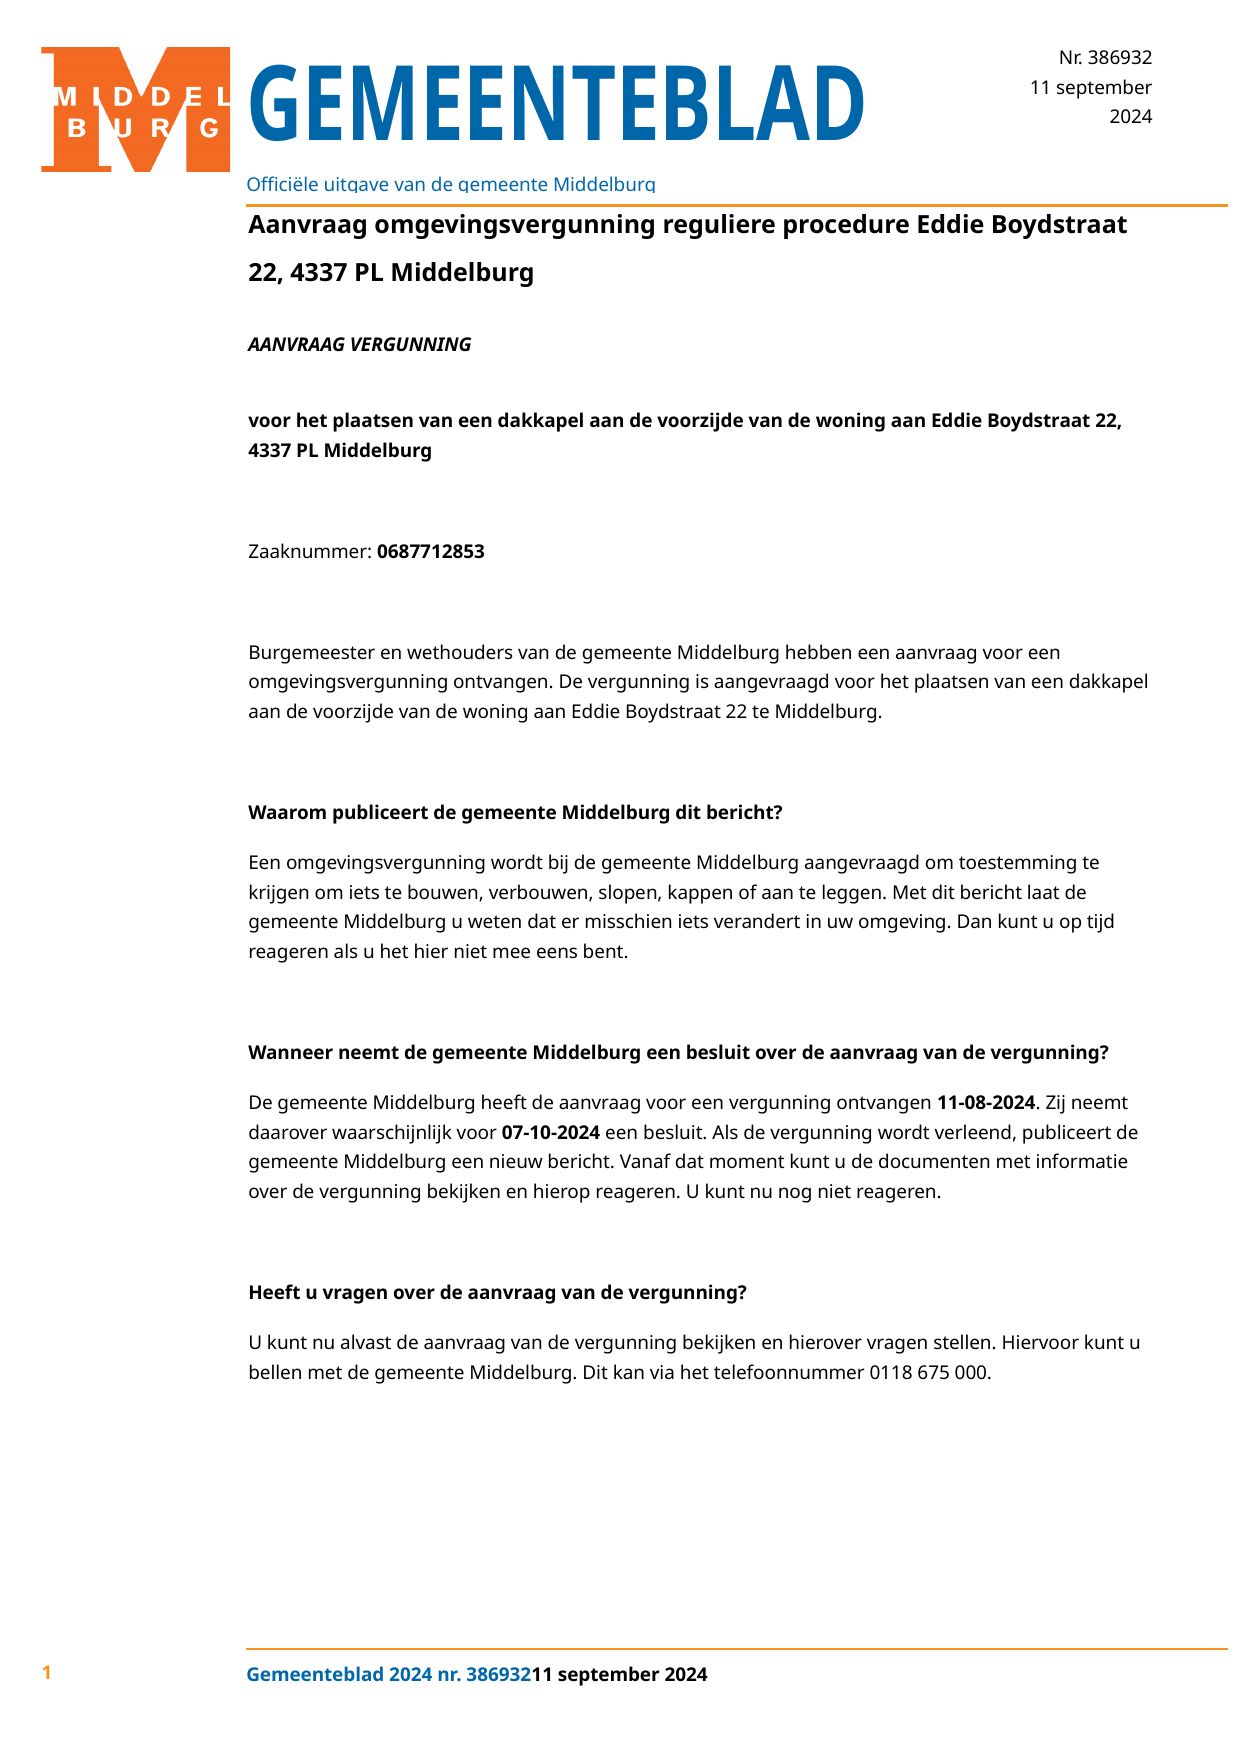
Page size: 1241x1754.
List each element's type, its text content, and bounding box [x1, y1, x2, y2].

text De gemeente Middelburg heeft de aanvraag voor een vergunning ontvangen 11-08-2024. Zij neemt daarover waarschijnlijk voor 07-10-2024 een besluit. Als de vergunning wordt verleend, publiceert de gemeente Middelburg een nieuw bericht. Vanaf dat moment kunt u de documenten met informatie over de vergunning bekijken en hierop reageren. U kunt nu nog niet reageren. [248, 1089, 1152, 1204]
text Wanneer neemt de gemeente Middelburg een besluit over de aanvraag van de vergunning? [248, 1039, 1152, 1064]
text Heeft u vragen over de aanvraag van de vergunning? [248, 1279, 1152, 1304]
text Aanvraag omgevingsvergunning reguliere procedure Eddie Boydstraat 22, 4337 PL Middelburg [248, 207, 1152, 288]
text Burgemeester en wethouders van de gemeente Middelburg hebben een aanvraag voor een omgevingsvergunning ontvangen. De vergunning is aangevraagd voor het plaatsen van een dakkapel aan de voorzijde van de woning aan Eddie Boydstraat 22 te Middelburg. [248, 639, 1152, 724]
text Een omgevingsvergunning wordt bij de gemeente Middelburg aangevraagd om toestemming te krijgen om iets te bouwen, verbouwen, slopen, kappen of aan te leggen. Met dit bericht laat de gemeente Middelburg u weten dat er misschien iets verandert in uw omgeving. Dan kunt u op tijd reageren als u het hier niet mee eens bent. [248, 849, 1152, 964]
text AANVRAAG VERGUNNING [248, 331, 1152, 357]
text Waarom publiceert de gemeente Middelburg dit bericht? [248, 799, 1152, 824]
picture [41, 47, 231, 172]
text voor het plaatsen van een dakkapel aan de voorzijde van de woning aan Eddie Boydstraat 22, 4337 PL Middelburg [248, 408, 1152, 463]
text Zaaknummer: 0687712853 [248, 538, 1152, 564]
text U kunt nu alvast de aanvraag van de vergunning bekijken en hierover vragen stellen. Hiervoor kunt u bellen met de gemeente Middelburg. Dit kan via het telefoonnummer 0118 675 000. [248, 1329, 1152, 1384]
